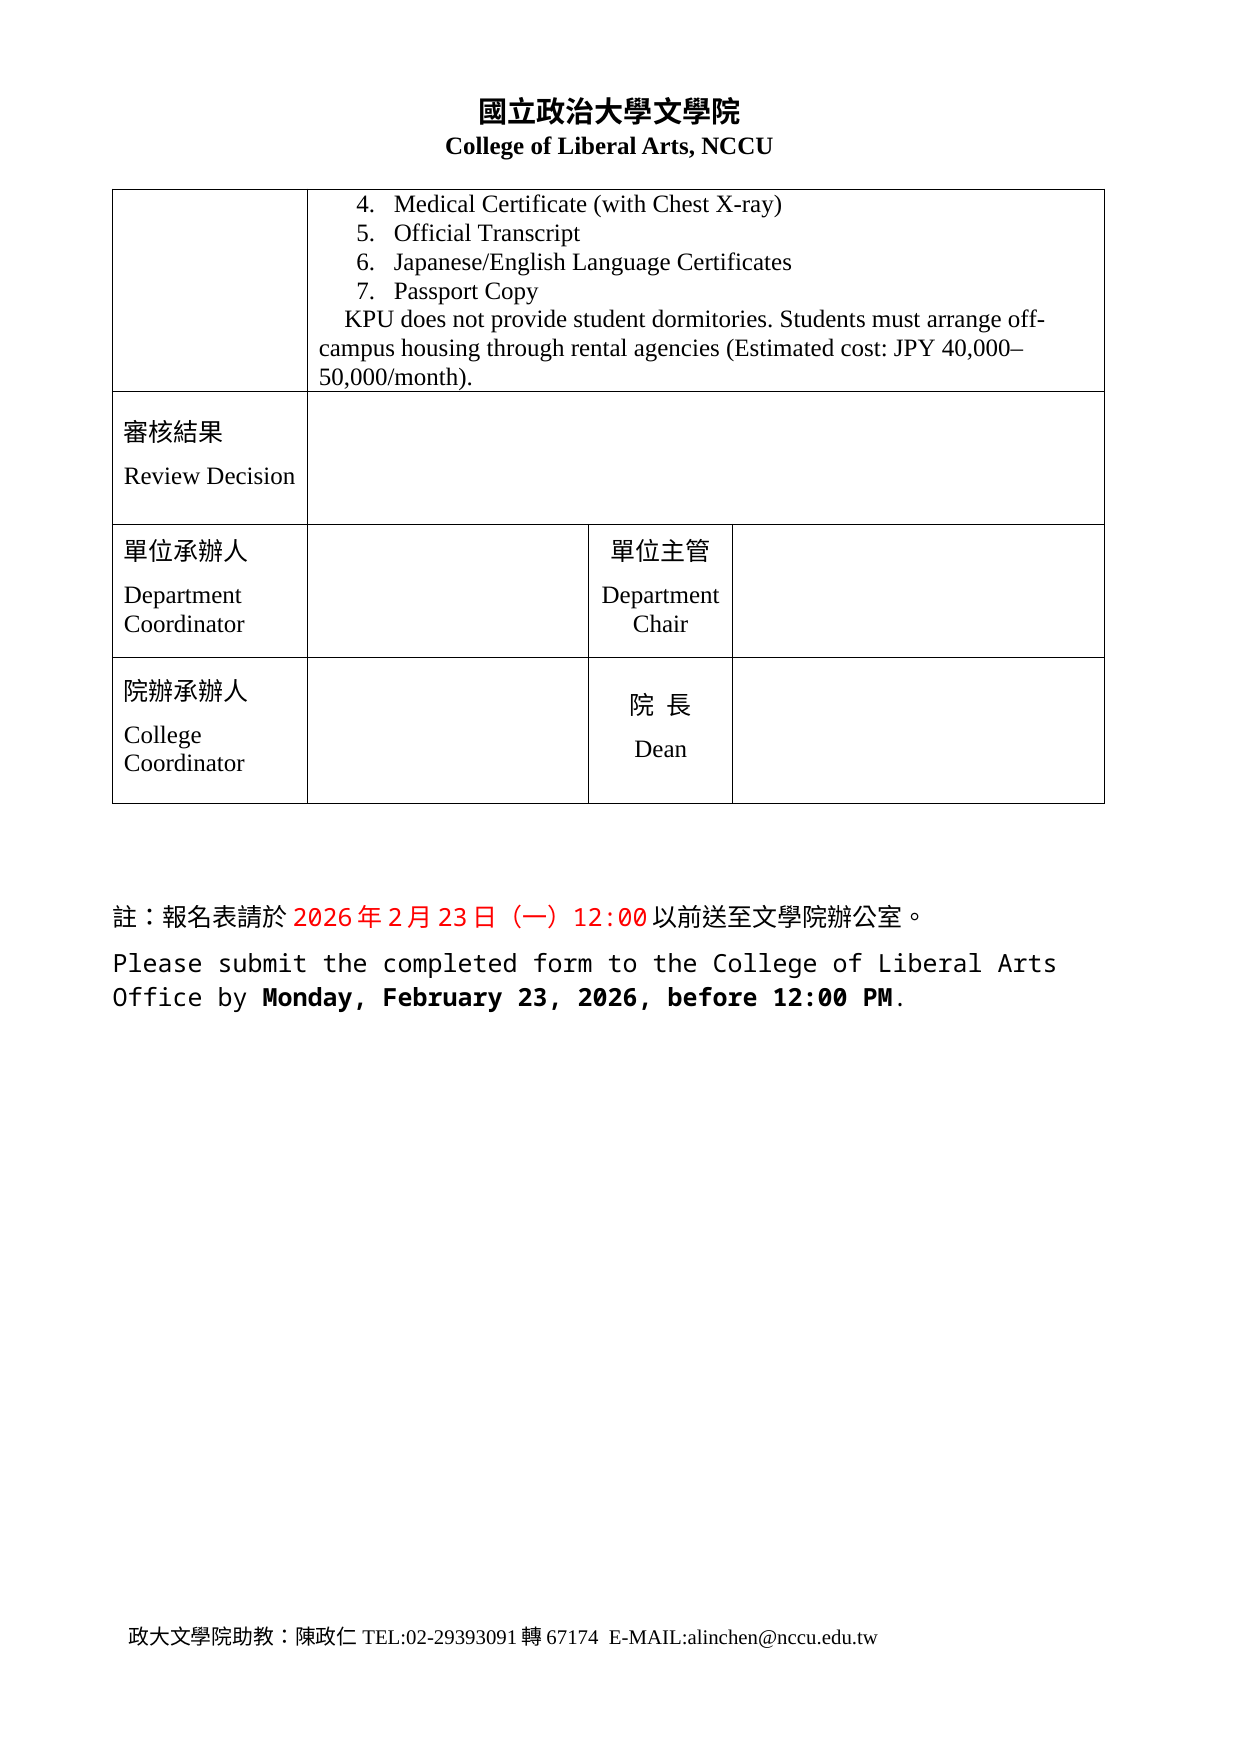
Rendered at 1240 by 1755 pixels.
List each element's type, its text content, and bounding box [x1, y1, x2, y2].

table_cell [308, 658, 588, 803]
table_cell 院 長 Dean [589, 658, 732, 803]
table_cell [113, 190, 307, 391]
table_cell [733, 658, 1104, 803]
table_cell 院辦承辦人 College Coordinator [113, 658, 307, 803]
table_cell 審核結果 Review Decision [113, 392, 307, 524]
table_cell 單位承辦人 Department Coordinator [113, 525, 307, 657]
table_cell KPU 將以日英雙語進行線上面談，評估留學動機、在KPU的學習計畫及語言能力。 通過面談後，須依 KPU 規定繳交正式申請文件：1.申請表2.履歷表3.財務狀況調查表4.在留資格誓約書5.健康證明（三個月內，需胸部X光）6.學校成績單7.日語能力證明8.護照影本 KPU 無校內宿舍，學生將透過租屋仲介自行租屋，預估每月房租約 日幣 40,000–50,000 元。  KPU will conduct an online interview in Japanese and English to assess study motivation, academic goals at KPU, and language proficiency.  After passing the interview, applicants must submit the required official documents: Application Form 2. Curriculum Vitae Financial Support Status Survey Oath Regarding Immigration Status Medical Certificate (with Chest X-ray) Official Transcript Japanese/English Language Certificates Passport Copy  KPU does not provide student dormitories. Students must arrange off-campus housing through rental agencies (Estimated cost: JPY 40,000–50,000/month). [308, 190, 1104, 391]
text 註：報名表請於2026年2月23日（一）12:00以前送至文學院辦公室。 [112, 897, 1106, 933]
table_cell [308, 525, 588, 657]
table_cell 單位主管 Department Chair [589, 525, 732, 657]
table_cell [733, 525, 1104, 657]
text Please submit the completed form to the College of Liberal Arts Office by Monday, February 23, 2026, before 12:00 PM. [112, 946, 1106, 1014]
table_cell [308, 392, 1104, 524]
